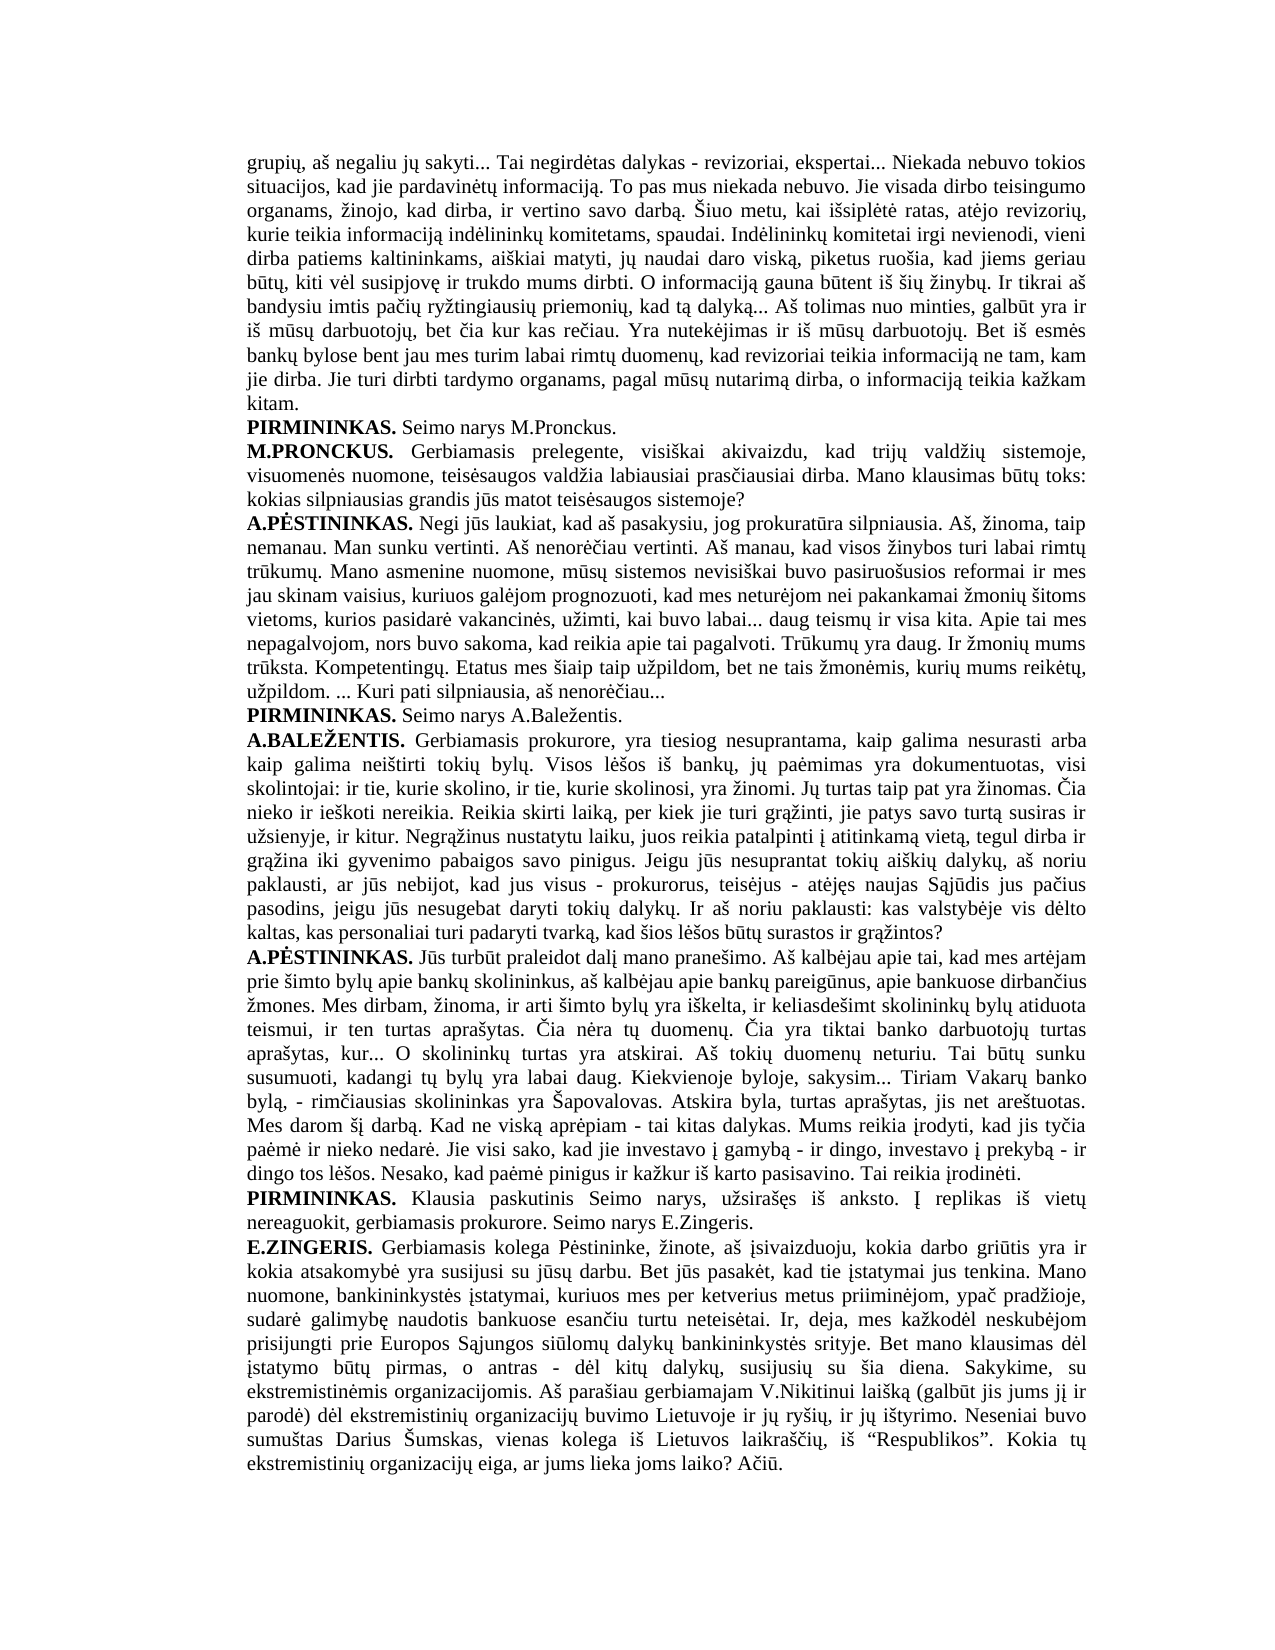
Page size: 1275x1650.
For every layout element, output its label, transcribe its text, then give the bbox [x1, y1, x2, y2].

text A.BALEŽENTIS. Gerbiamasis prokurore, yra tiesiog nesuprantama, kaip galima nesurasti arba kaip galima neištirti tokių bylų. Visos lėšos iš bankų, jų paėmimas yra dokumentuotas, visi skolintojai: ir tie, kurie skolino, ir tie, kurie skolinosi, yra žinomi. Jų turtas taip pat yra žinomas. Čia nieko ir ieškoti nereikia. Reikia skirti laiką, per kiek jie turi grąžinti, jie patys savo turtą susiras ir užsienyje, ir kitur. Negrąžinus nustatytu laiku, juos reikia patalpinti į atitinkamą vietą, tegul dirba ir grąžina iki gyvenimo pabaigos savo pinigus. Jeigu jūs nesuprantat tokių aiškių dalykų, aš noriu paklausti, ar jūs nebijot, kad jus visus - prokurorus, teisėjus - atėjęs naujas Sąjūdis jus pačius pasodins, jeigu jūs nesugebat daryti tokių dalykų. Ir aš noriu paklausti: kas valstybėje vis dėlto kaltas, kas personaliai turi padaryti tvarką, kad šios lėšos būtų surastos ir grąžintos? [247, 727, 1087, 944]
text PIRMININKAS. Seimo narys A.Baležentis. [247, 703, 1087, 727]
text M.PRONCKUS. Gerbiamasis prelegente, visiškai akivaizdu, kad trijų valdžių sistemoje, visuomenės nuomone, teisėsaugos valdžia labiausiai prasčiausiai dirba. Mano klausimas būtų toks: kokias silpniausias grandis jūs matot teisėsaugos sistemoje? [247, 439, 1087, 511]
text grupių, aš negaliu jų sakyti... Tai negirdėtas dalykas - revizoriai, ekspertai... Niekada nebuvo tokios situacijos, kad jie pardavinėtų informaciją. To pas mus niekada nebuvo. Jie visada dirbo teisingumo organams, žinojo, kad dirba, ir vertino savo darbą. Šiuo metu, kai išsiplėtė ratas, atėjo revizorių, kurie teikia informaciją indėlininkų komitetams, spaudai. Indėlininkų komitetai irgi nevienodi, vieni dirba patiems kaltininkams, aiškiai matyti, jų naudai daro viską, piketus ruošia, kad jiems geriau būtų, kiti vėl susipjovę ir trukdo mums dirbti. O informaciją gauna būtent iš šių žinybų. Ir tikrai aš bandysiu imtis pačių ryžtingiausių priemonių, kad tą dalyką... Aš tolimas nuo minties, galbūt yra ir iš mūsų darbuotojų, bet čia kur kas rečiau. Yra nutekėjimas ir iš mūsų darbuotojų. Bet iš esmės bankų bylose bent jau mes turim labai rimtų duomenų, kad revizoriai teikia informaciją ne tam, kam jie dirba. Jie turi dirbti tardymo organams, pagal mūsų nutarimą dirba, o informaciją teikia kažkam kitam. [247, 150, 1087, 415]
text A.PĖSTININKAS. Jūs turbūt praleidot dalį mano pranešimo. Aš kalbėjau apie tai, kad mes artėjam prie šimto bylų apie bankų skolininkus, aš kalbėjau apie bankų pareigūnus, apie bankuose dirbančius žmones. Mes dirbam, žinoma, ir arti šimto bylų yra iškelta, ir keliasdešimt skolininkų bylų atiduota teismui, ir ten turtas aprašytas. Čia nėra tų duomenų. Čia yra tiktai banko darbuotojų turtas aprašytas, kur... O skolininkų turtas yra atskirai. Aš tokių duomenų neturiu. Tai būtų sunku susumuoti, kadangi tų bylų yra labai daug. Kiekvienoje byloje, sakysim... Tiriam Vakarų banko bylą, - rimčiausias skolininkas yra Šapovalovas. Atskira byla, turtas aprašytas, jis net areštuotas. Mes darom šį darbą. Kad ne viską aprėpiam - tai kitas dalykas. Mums reikia įrodyti, kad jis tyčia paėmė ir nieko nedarė. Jie visi sako, kad jie investavo į gamybą - ir dingo, investavo į prekybą - ir dingo tos lėšos. Nesako, kad paėmė pinigus ir kažkur iš karto pasisavino. Tai reikia įrodinėti. [247, 945, 1087, 1185]
text PIRMININKAS. Klausia paskutinis Seimo narys, užsirašęs iš anksto. Į replikas iš vietų nereaguokit, gerbiamasis prokurore. Seimo narys E.Zingeris. [247, 1186, 1087, 1234]
text PIRMININKAS. Seimo narys M.Pronckus. [247, 415, 1087, 439]
text E.ZINGERIS. Gerbiamasis kolega Pėstininke, žinote, aš įsivaizduoju, kokia darbo griūtis yra ir kokia atsakomybė yra susijusi su jūsų darbu. Bet jūs pasakėt, kad tie įstatymai jus tenkina. Mano nuomone, bankininkystės įstatymai, kuriuos mes per ketverius metus priiminėjom, ypač pradžioje, sudarė galimybę naudotis bankuose esančiu turtu neteisėtai. Ir, deja, mes kažkodėl neskubėjom prisijungti prie Europos Sąjungos siūlomų dalykų bankininkystės srityje. Bet mano klausimas dėl įstatymo būtų pirmas, o antras - dėl kitų dalykų, susijusių su šia diena. Sakykime, su ekstremistinėmis organizacijomis. Aš parašiau gerbiamajam V.Nikitinui laišką (galbūt jis jums jį ir parodė) dėl ekstremistinių organizacijų buvimo Lietuvoje ir jų ryšių, ir jų ištyrimo. Neseniai buvo sumuštas Darius Šumskas, vienas kolega iš Lietuvos laikraščių, iš “Respublikos”. Kokia tų ekstremistinių organizacijų eiga, ar jums lieka joms laiko? Ačiū. [247, 1235, 1087, 1475]
text A.PĖSTININKAS. Negi jūs laukiat, kad aš pasakysiu, jog prokuratūra silpniausia. Aš, žinoma, taip nemanau. Man sunku vertinti. Aš nenorėčiau vertinti. Aš manau, kad visos žinybos turi labai rimtų trūkumų. Mano asmenine nuomone, mūsų sistemos nevisiškai buvo pasiruošusios reformai ir mes jau skinam vaisius, kuriuos galėjom prognozuoti, kad mes neturėjom nei pakankamai žmonių šitoms vietoms, kurios pasidarė vakancinės, užimti, kai buvo labai... daug teismų ir visa kita. Apie tai mes nepagalvojom, nors buvo sakoma, kad reikia apie tai pagalvoti. Trūkumų yra daug. Ir žmonių mums trūksta. Kompetentingų. Etatus mes šiaip taip užpildom, bet ne tais žmonėmis, kurių mums reikėtų, užpildom. ... Kuri pati silpniausia, aš nenorėčiau... [247, 511, 1087, 703]
